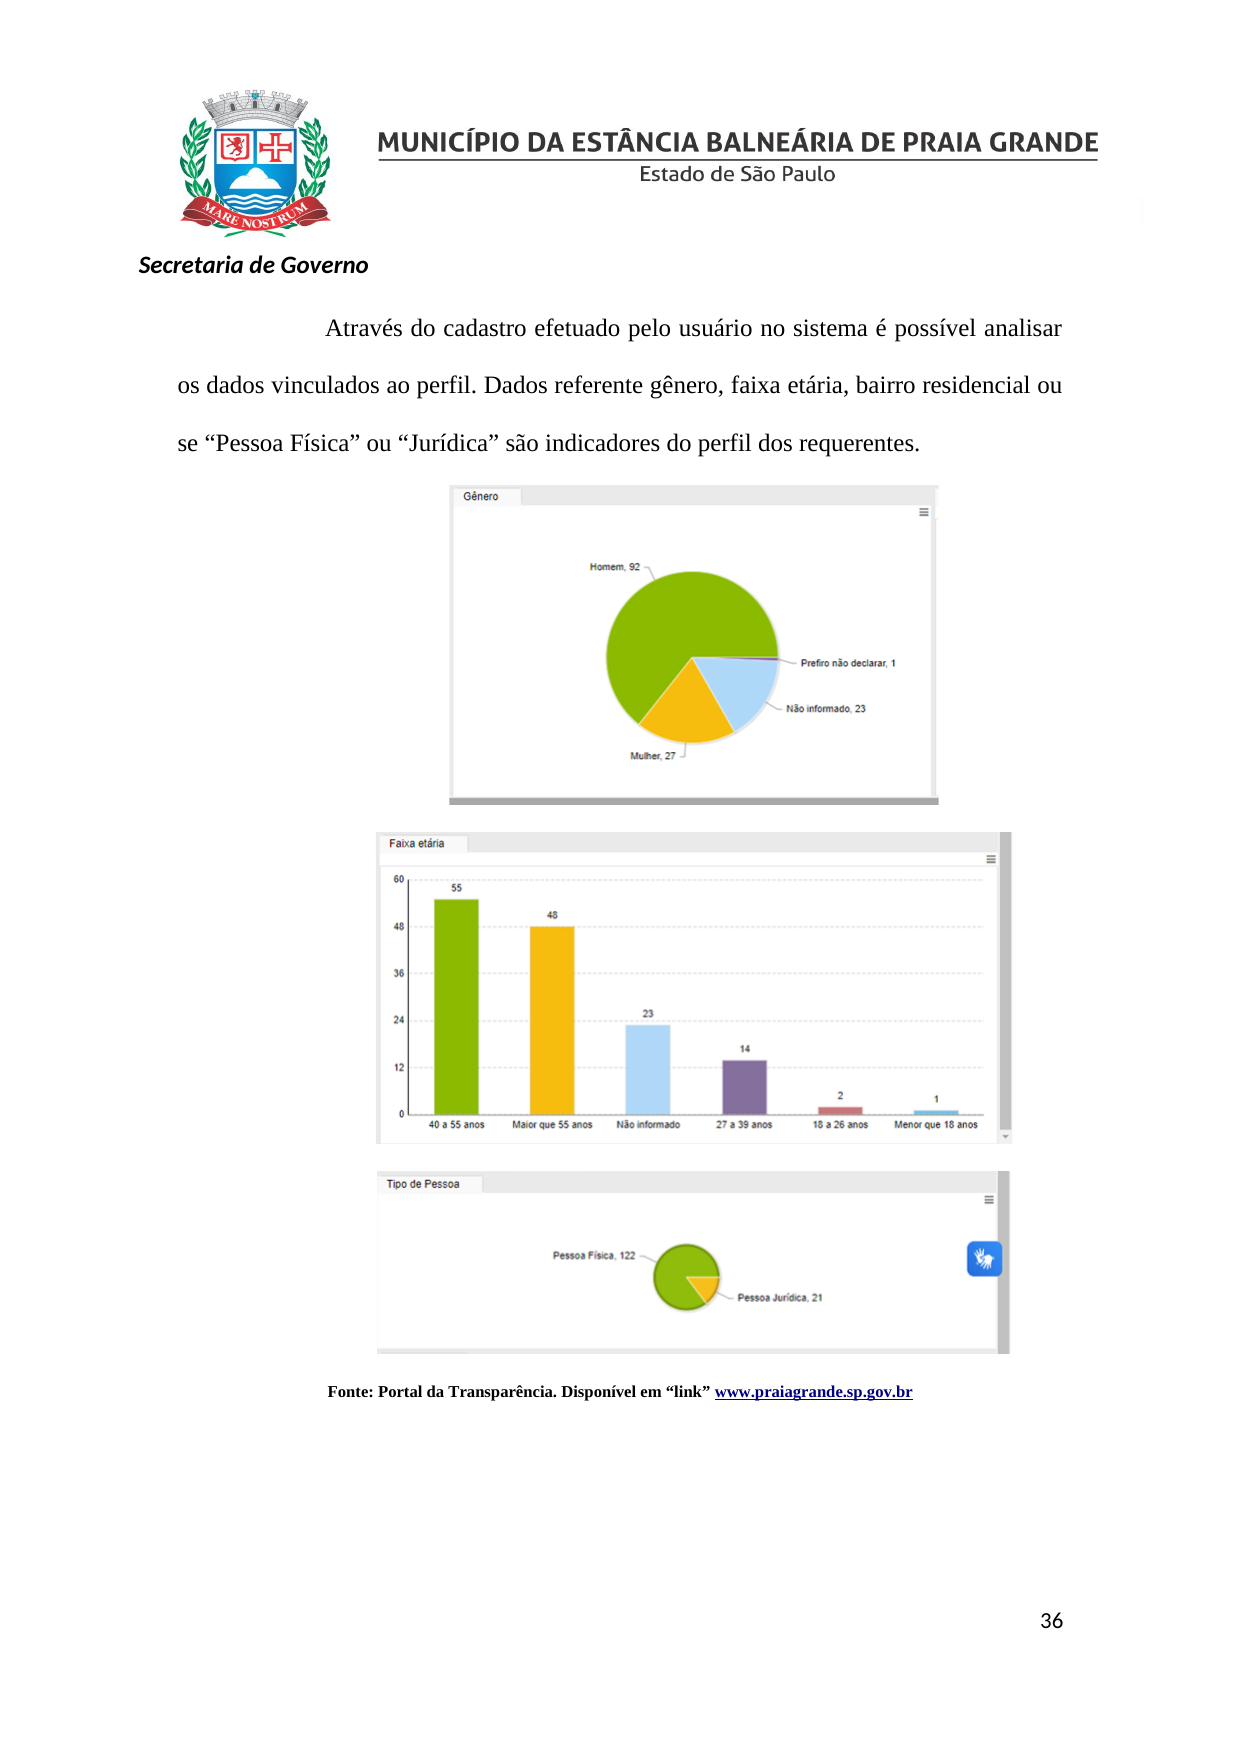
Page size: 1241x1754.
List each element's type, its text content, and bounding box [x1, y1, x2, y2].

text Fonte: Portal da Transparência. Disponível em “link” www.praiagrande.sp.gov.br [177, 1382, 1063, 1401]
text Através do cadastro efetuado pelo usuário no sistema é possível analisar os dados vinculados ao perfil. Dados referente gênero, faixa etária, bairro residencial ou se “Pessoa Física” ou “Jurídica” são indicadores do perfil dos requerentes. [177, 313, 1063, 456]
